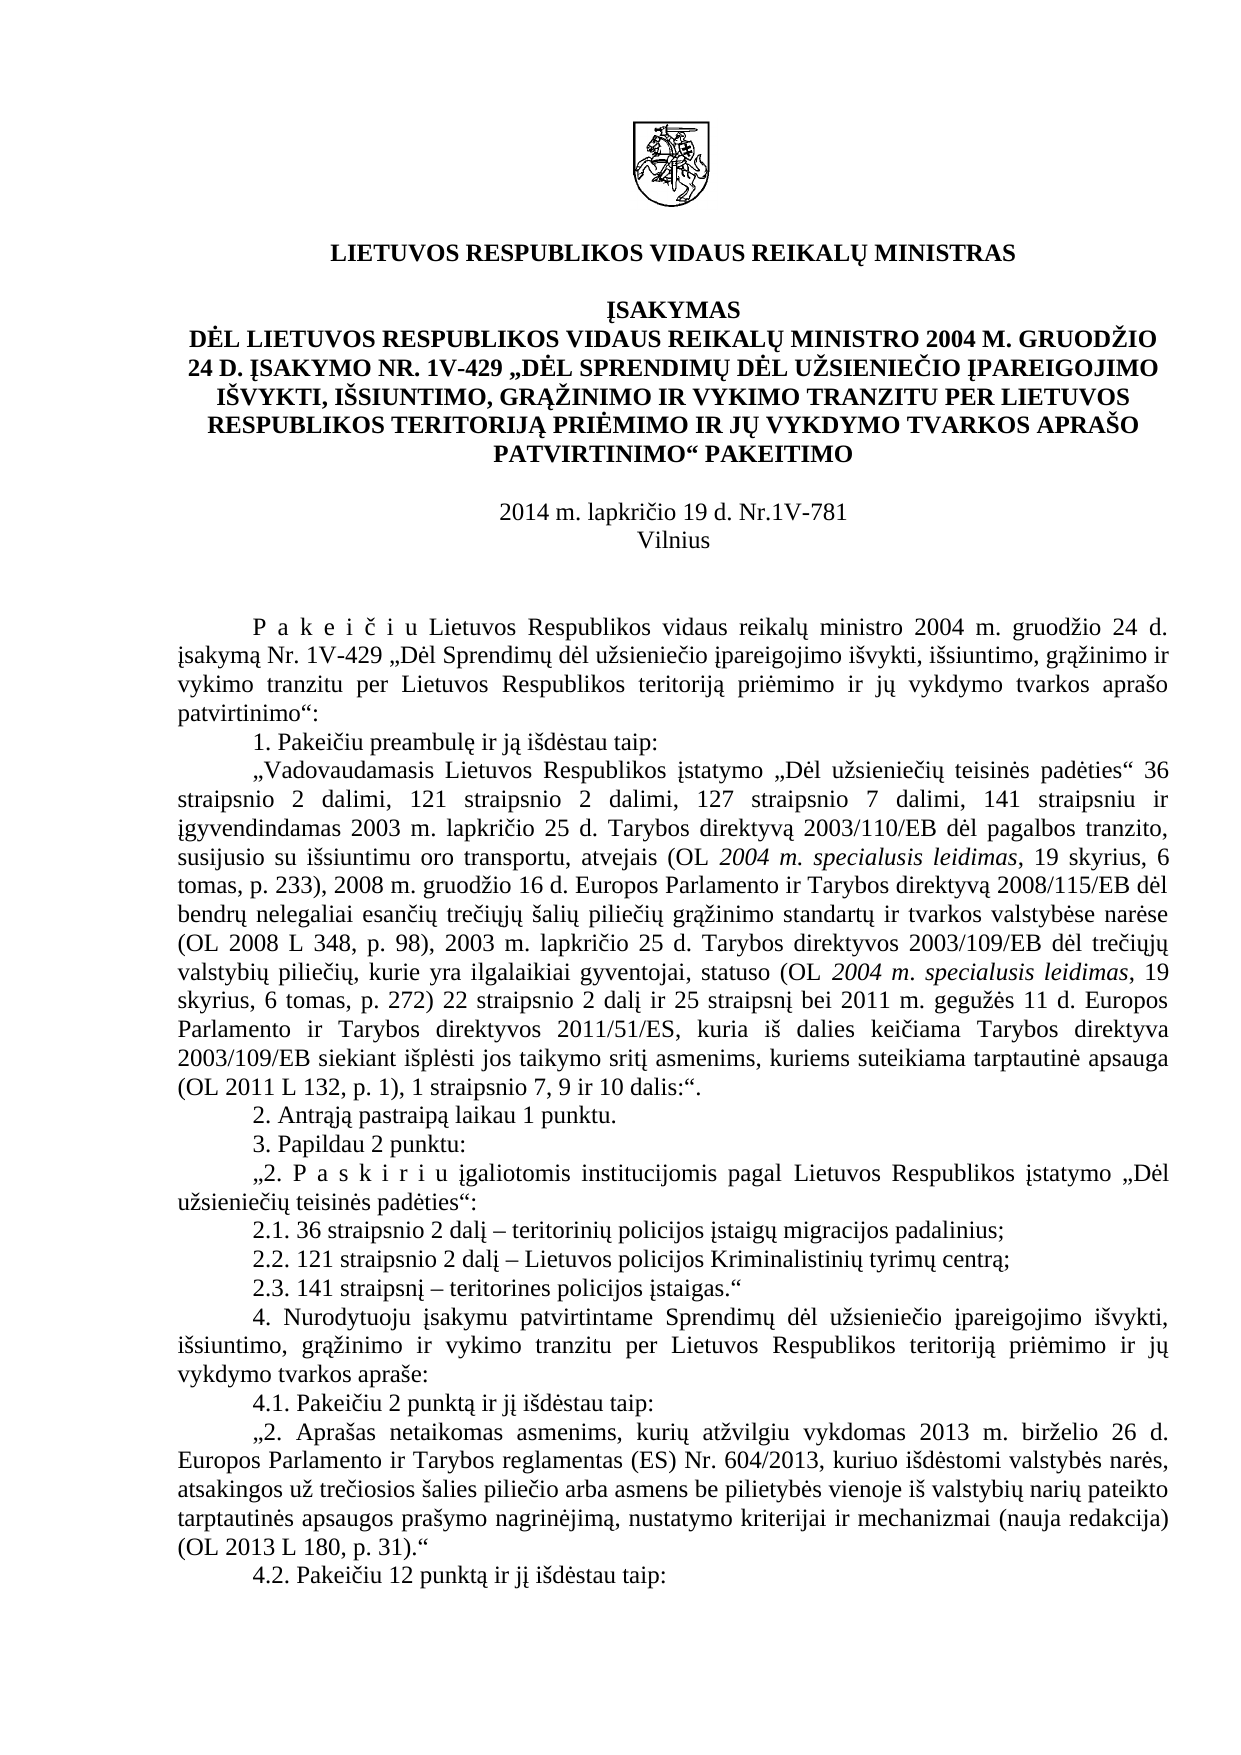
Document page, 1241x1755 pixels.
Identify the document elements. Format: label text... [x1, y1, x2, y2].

text DĖL LIETUVOS RESPUBLIKOS VIDAUS REIKALŲ MINISTRO 2004 M. GRUODŽIO 24 D. ĮSAKYMO NR. 1V-429 „DĖL SPRENDIMŲ DĖL UŽSIENIEČIO ĮPAREIGOJIMO IŠVYKTI, IŠSIUNTIMO, GRĄŽINIMO IR VYKIMO TRANZITU PER LIETUVOS RESPUBLIKOS TERITORIJĄ PRIĖMIMO IR JŲ VYKDYMO TVARKOS APRAŠO PATVIRTINIMO“ PAKEITIMO [177, 324, 1169, 468]
text „2. P a s k i r i u įgaliotomis institucijomis pagal Lietuvos Respublikos įstatymo „Dėl užsieniečių teisinės padėties“: [177, 1158, 1169, 1216]
text 2. Antrąją pastraipą laikau 1 punktu. [177, 1101, 1169, 1129]
text 4.1. Pakeičiu 2 punktą ir jį išdėstau taip: [177, 1388, 1169, 1417]
text LIETUVOS RESPUBLIKOS VIDAUS REIKALŲ MINISTRAS [177, 238, 1169, 267]
text 2.1. 36 straipsnio 2 dalį – teritorinių policijos įstaigų migracijos padalinius; [177, 1216, 1169, 1244]
text P a k e i č i u Lietuvos Respublikos vidaus reikalų ministro 2004 m. gruodžio 24 d. įsakymą Nr. 1V-429 „Dėl Sprendimų dėl užsieniečio įpareigojimo išvykti, išsiuntimo, grąžinimo ir vykimo tranzitu per Lietuvos Respublikos teritoriją priėmimo ir jų vykdymo tvarkos aprašo patvirtinimo“: [177, 612, 1169, 727]
text 2.3. 141 straipsnį – teritorines policijos įstaigas.“ [177, 1273, 1169, 1302]
text Vilnius [177, 526, 1169, 554]
text 3. Papildau 2 punktu: [177, 1129, 1169, 1158]
text 4.2. Pakeičiu 12 punktą ir jį išdėstau taip: [177, 1561, 1169, 1589]
text „Vadovaudamasis Lietuvos Respublikos įstatymo „Dėl užsieniečių teisinės padėties“ 36 straipsnio 2 dalimi, 121 straipsnio 2 dalimi, 127 straipsnio 7 dalimi, 141 straipsniu ir įgyvendindamas 2003 m. lapkričio 25 d. Tarybos direktyvą 2003/110/EB dėl pagalbos tranzito, susijusio su išsiuntimu oro transportu, atvejais (OL 2004 m. specialusis leidimas, 19 skyrius, 6 tomas, p. 233), 2008 m. gruodžio 16 d. Europos Parlamento ir Tarybos direktyvą 2008/115/EB dėl bendrų nelegaliai esančių trečiųjų šalių piliečių grąžinimo standartų ir tvarkos valstybėse narėse (OL 2008 L 348, p. 98), 2003 m. lapkričio 25 d. Tarybos direktyvos 2003/109/EB dėl trečiųjų valstybių piliečių, kurie yra ilgalaikiai gyventojai, statuso (OL 2004 m. specialusis leidimas, 19 skyrius, 6 tomas, p. 272) 22 straipsnio 2 dalį ir 25 straipsnį bei 2011 m. gegužės 11 d. Europos Parlamento ir Tarybos direktyvos 2011/51/ES, kuria iš dalies keičiama Tarybos direktyva 2003/109/EB siekiant išplėsti jos taikymo sritį asmenims, kuriems suteikiama tarptautinė apsauga (OL 2011 L 132, p. 1), 1 straipsnio 7, 9 ir 10 dalis:“. [177, 756, 1169, 1101]
text 2014 m. lapkričio 19 d. Nr.1V-781 [177, 497, 1169, 526]
text 1. Pakeičiu preambulę ir ją išdėstau taip: [177, 727, 1169, 756]
text ĮSAKYMAS [177, 296, 1169, 324]
text 2.2. 121 straipsnio 2 dalį – Lietuvos policijos Kriminalistinių tyrimų centrą; [177, 1244, 1169, 1273]
text 4. Nurodytuoju įsakymu patvirtintame Sprendimų dėl užsieniečio įpareigojimo išvykti, išsiuntimo, grąžinimo ir vykimo tranzitu per Lietuvos Respublikos teritoriją priėmimo ir jų vykdymo tvarkos apraše: [177, 1302, 1169, 1388]
text „2. Aprašas netaikomas asmenims, kurių atžvilgiu vykdomas 2013 m. birželio 26 d. Europos Parlamento ir Tarybos reglamentas (ES) Nr. 604/2013, kuriuo išdėstomi valstybės narės, atsakingos už trečiosios šalies piliečio arba asmens be pilietybės vienoje iš valstybių narių pateikto tarptautinės apsaugos prašymo nagrinėjimą, nustatymo kriterijai ir mechanizmai (nauja redakcija) (OL 2013 L 180, p. 31).“ [177, 1417, 1169, 1561]
